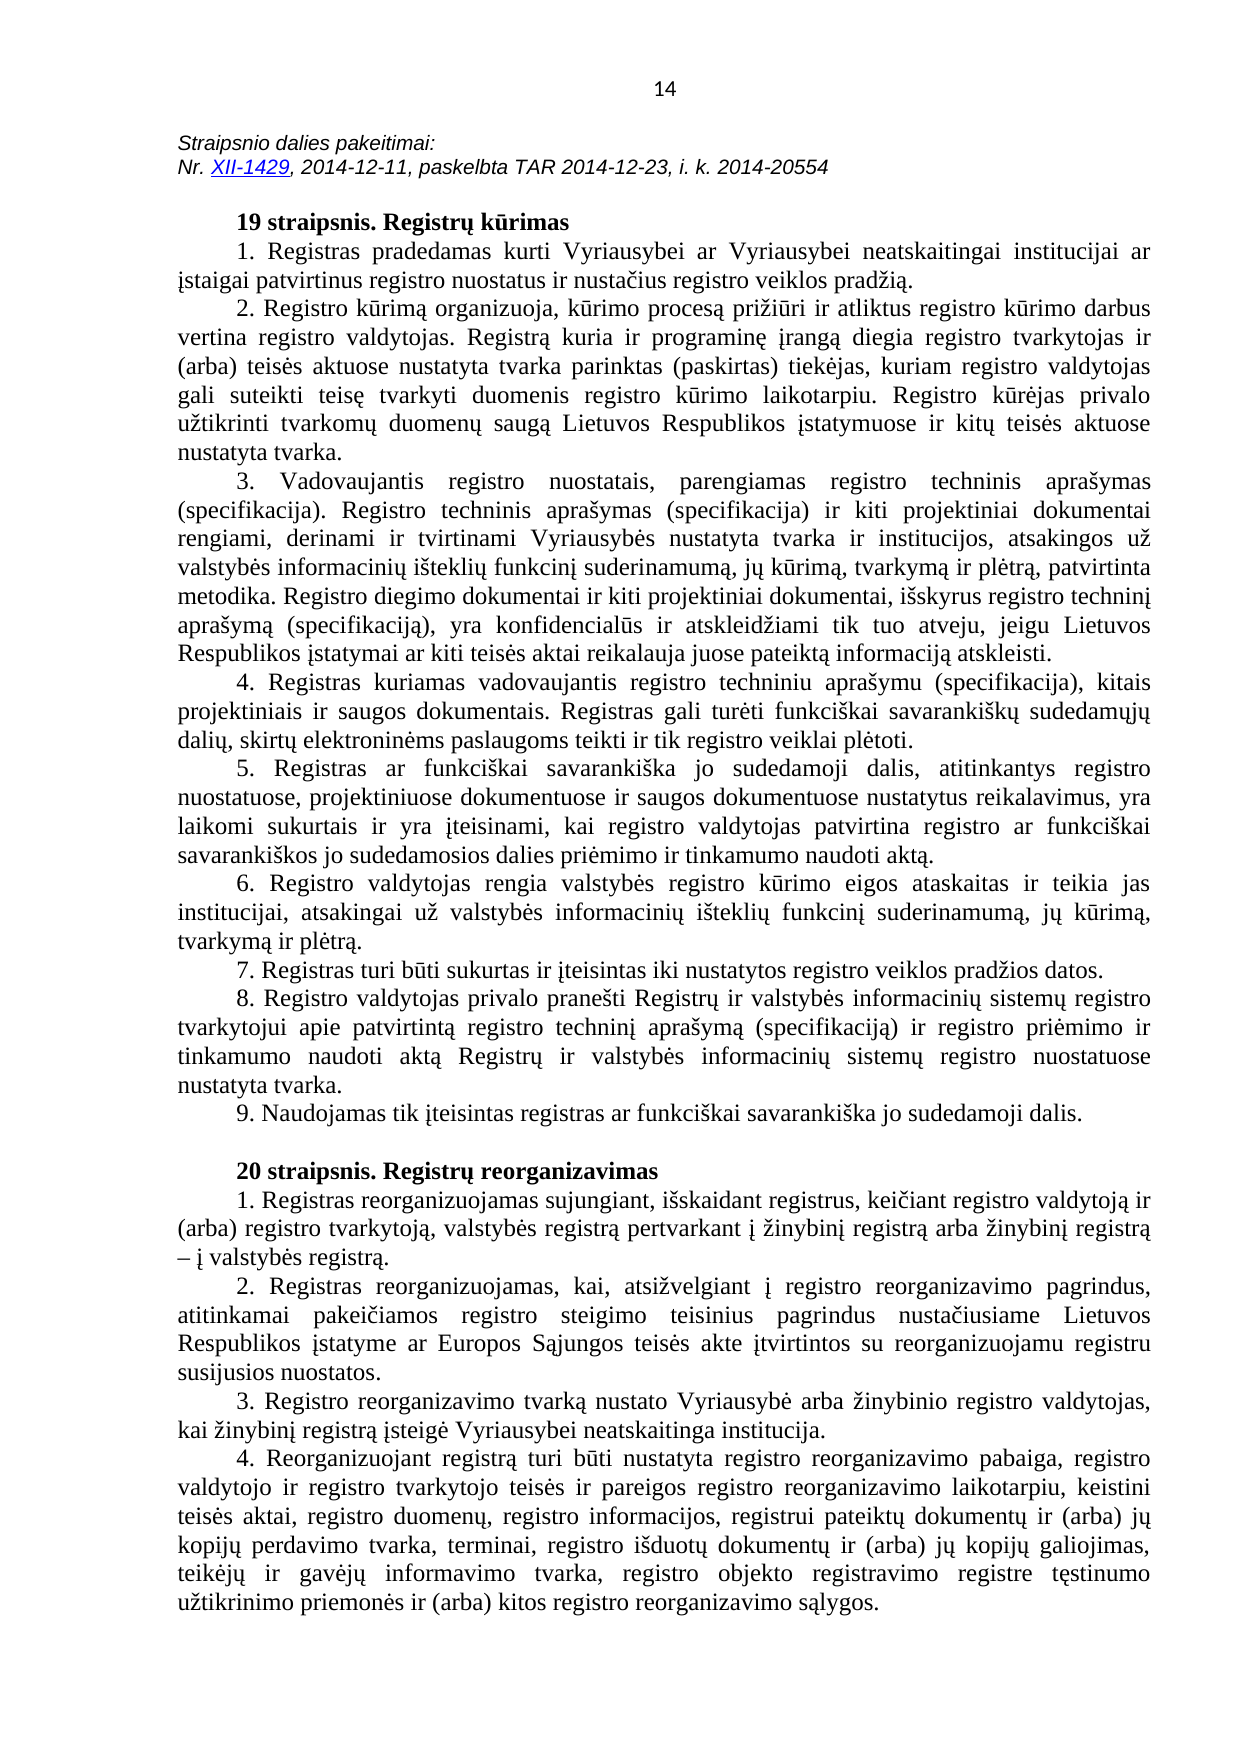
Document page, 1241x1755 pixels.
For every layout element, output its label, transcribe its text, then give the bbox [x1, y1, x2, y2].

text 5. Registras ar funkciškai savarankiška jo sudedamoji dalis, atitinkantys registro nuostatuose, projektiniuose dokumentuose ir saugos dokumentuose nustatytus reikalavimus, yra laikomi sukurtais ir yra įteisinami, kai registro valdytojas patvirtina registro ar funkciškai savarankiškos jo sudedamosios dalies priėmimo ir tinkamumo naudoti aktą. [177, 753, 1152, 868]
text 1. Registras pradedamas kurti Vyriausybei ar Vyriausybei neatskaitingai institucijai ar įstaigai patvirtinus registro nuostatus ir nustačius registro veiklos pradžią. [177, 236, 1152, 293]
text 9. Naudojamas tik įteisintas registras ar funkciškai savarankiška jo sudedamoji dalis. [177, 1098, 1152, 1127]
text 20 straipsnis. Registrų reorganizavimas [177, 1156, 1152, 1185]
text 3. Registro reorganizavimo tvarką nustato Vyriausybė arba žinybinio registro valdytojas, kai žinybinį registrą įsteigė Vyriausybei neatskaitinga institucija. [177, 1386, 1152, 1443]
text 3. Vadovaujantis registro nuostatais, parengiamas registro techninis aprašymas (specifikacija). Registro techninis aprašymas (specifikacija) ir kiti projektiniai dokumentai rengiami, derinami ir tvirtinami Vyriausybės nustatyta tvarka ir institucijos, atsakingos už valstybės informacinių išteklių funkcinį suderinamumą, jų kūrimą, tvarkymą ir plėtrą, patvirtinta metodika. Registro diegimo dokumentai ir kiti projektiniai dokumentai, išskyrus registro techninį aprašymą (specifikaciją), yra konfidencialūs ir atskleidžiami tik tuo atveju, jeigu Lietuvos Respublikos įstatymai ar kiti teisės aktai reikalauja juose pateiktą informaciją atskleisti. [177, 466, 1152, 667]
text 2. Registro kūrimą organizuoja, kūrimo procesą prižiūri ir atliktus registro kūrimo darbus vertina registro valdytojas. Registrą kuria ir programinę įrangą diegia registro tvarkytojas ir (arba) teisės aktuose nustatyta tvarka parinktas (paskirtas) tiekėjas, kuriam registro valdytojas gali suteikti teisę tvarkyti duomenis registro kūrimo laikotarpiu. Registro kūrėjas privalo užtikrinti tvarkomų duomenų saugą Lietuvos Respublikos įstatymuose ir kitų teisės aktuose nustatyta tvarka. [177, 293, 1152, 466]
text 19 straipsnis. Registrų kūrimas [177, 207, 1152, 236]
text 7. Registras turi būti sukurtas ir įteisintas iki nustatytos registro veiklos pradžios datos. [177, 955, 1152, 983]
text 2. Registras reorganizuojamas, kai, atsižvelgiant į registro reorganizavimo pagrindus, atitinkamai pakeičiamos registro steigimo teisinius pagrindus nustačiusiame Lietuvos Respublikos įstatyme ar Europos Sąjungos teisės akte įtvirtintos su reorganizuojamu registru susijusios nuostatos. [177, 1271, 1152, 1386]
text Nr. XII-1429, 2014-12-11, paskelbta TAR 2014-12-23, i. k. 2014-20554 [177, 154, 1152, 178]
text Straipsnio dalies pakeitimai: [177, 131, 1152, 154]
text 4. Registras kuriamas vadovaujantis registro techniniu aprašymu (specifikacija), kitais projektiniais ir saugos dokumentais. Registras gali turėti funkciškai savarankiškų sudedamųjų dalių, skirtų elektroninėms paslaugoms teikti ir tik registro veiklai plėtoti. [177, 667, 1152, 753]
text 4. Reorganizuojant registrą turi būti nustatyta registro reorganizavimo pabaiga, registro valdytojo ir registro tvarkytojo teisės ir pareigos registro reorganizavimo laikotarpiu, keistini teisės aktai, registro duomenų, registro informacijos, registrui pateiktų dokumentų ir (arba) jų kopijų perdavimo tvarka, terminai, registro išduotų dokumentų ir (arba) jų kopijų galiojimas, teikėjų ir gavėjų informavimo tvarka, registro objekto registravimo registre tęstinumo užtikrinimo priemonės ir (arba) kitos registro reorganizavimo sąlygos. [177, 1443, 1152, 1616]
text 1. Registras reorganizuojamas sujungiant, išskaidant registrus, keičiant registro valdytoją ir (arba) registro tvarkytoją, valstybės registrą pertvarkant į žinybinį registrą arba žinybinį registrą – į valstybės registrą. [177, 1185, 1152, 1271]
text 8. Registro valdytojas privalo pranešti Registrų ir valstybės informacinių sistemų registro tvarkytojui apie patvirtintą registro techninį aprašymą (specifikaciją) ir registro priėmimo ir tinkamumo naudoti aktą Registrų ir valstybės informacinių sistemų registro nuostatuose nustatyta tvarka. [177, 983, 1152, 1098]
text 6. Registro valdytojas rengia valstybės registro kūrimo eigos ataskaitas ir teikia jas institucijai, atsakingai už valstybės informacinių išteklių funkcinį suderinamumą, jų kūrimą, tvarkymą ir plėtrą. [177, 868, 1152, 955]
